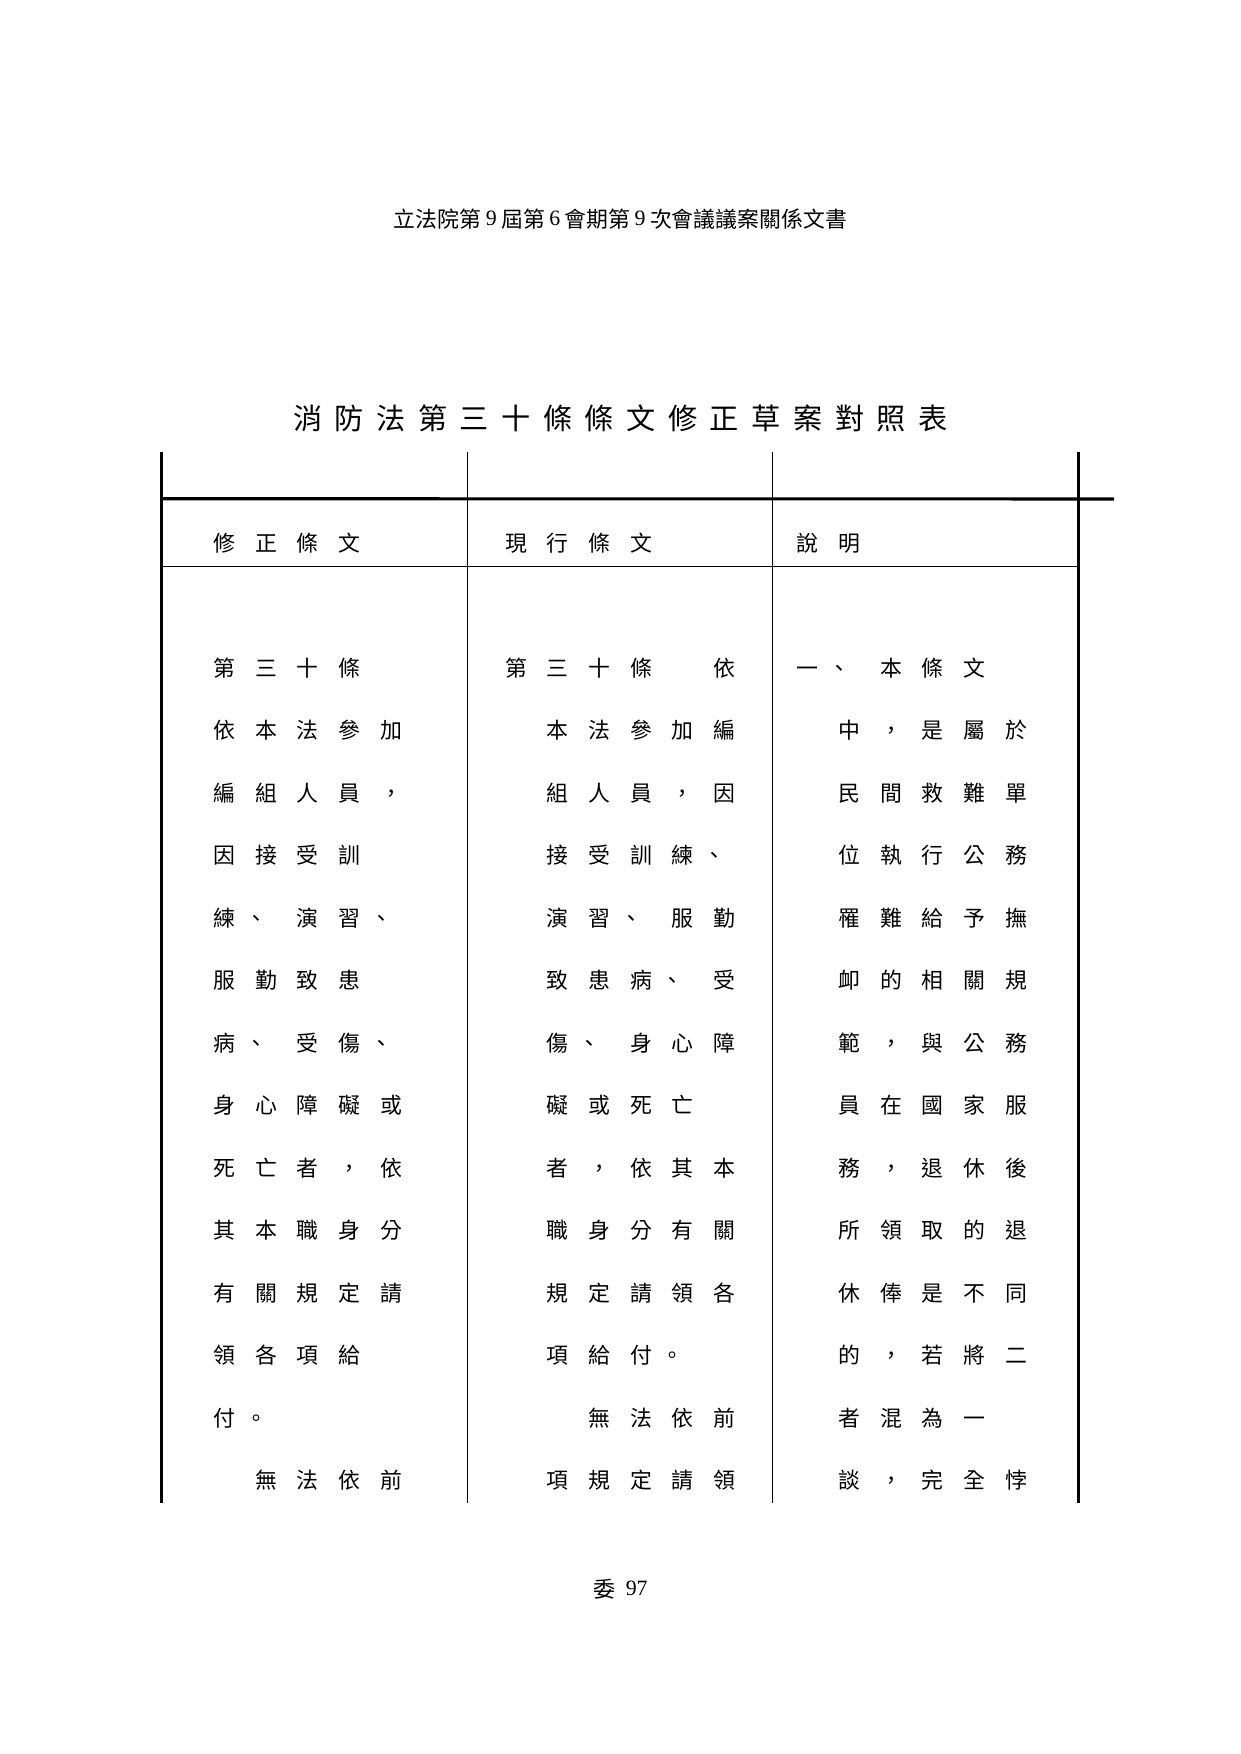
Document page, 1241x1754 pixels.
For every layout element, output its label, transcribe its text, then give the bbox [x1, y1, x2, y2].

table_cell [773, 452, 1077, 497]
table_cell 一、本條文中，是屬於民間救難單位執行公務罹難給予撫卹的相關規範，與公務員在國家服務，退休後所領取的退休俸是不同的，若將二者混為一談，完全悖 [773, 567, 1077, 1503]
table_cell 現行條文 [468, 501, 772, 566]
table_cell [163, 452, 467, 497]
table_cell 第三十條 依本法參加編組人員，因接受訓練、演習、服勤致患病、受傷、身心障礙或死亡者，依其本職身分有關規定請領各項給付。 無法依前 [163, 567, 467, 1503]
table_cell 第三十條 依本法參加編組人員，因接受訓練、演習、服勤致患病、受傷、身心障礙或死亡者，依其本職身分有關規定請領各項給付。 無法依前項規定請領 [468, 567, 772, 1503]
table_cell [468, 452, 772, 497]
table_cell 說明 [773, 501, 1077, 566]
table_header 消防法第三十條條文修正草案對照表 [162, 313, 1078, 452]
table_cell 修正條文 [163, 501, 467, 566]
